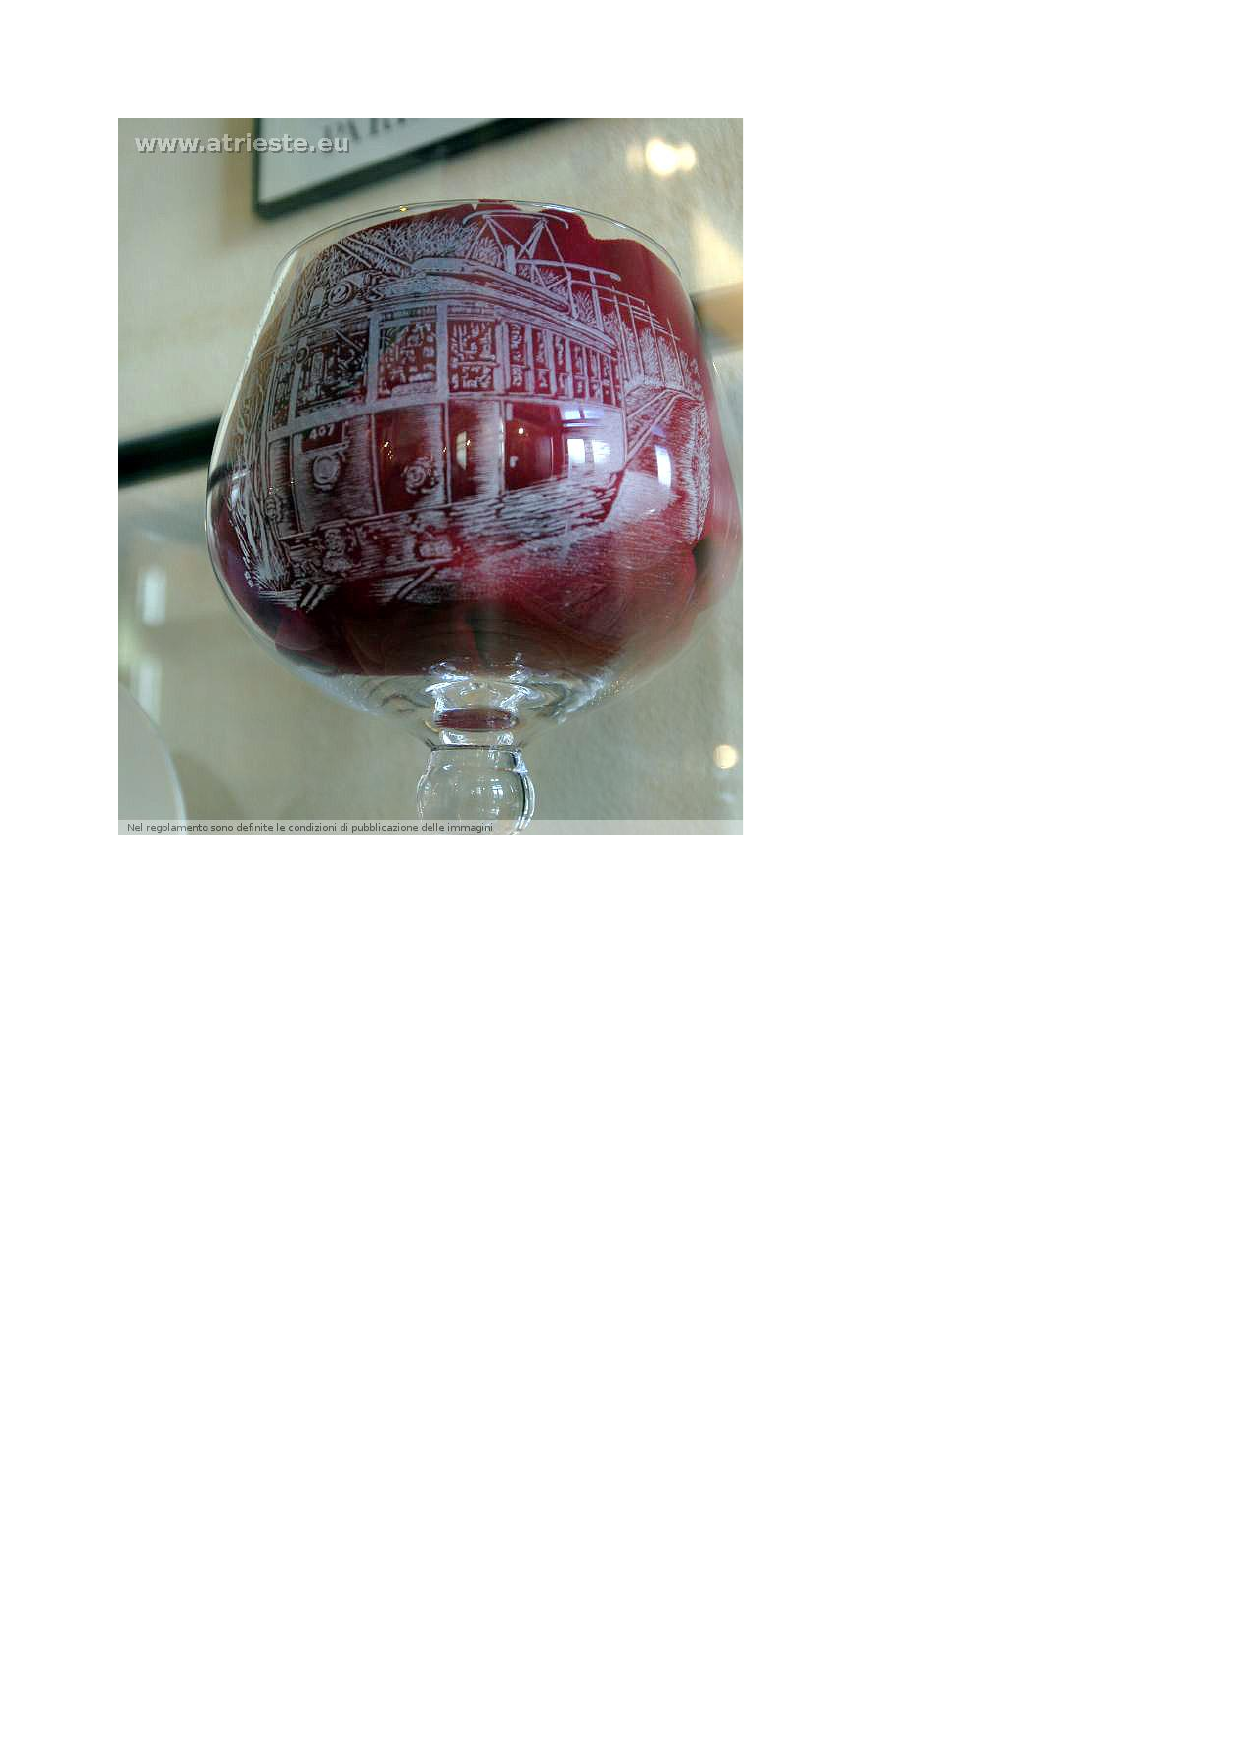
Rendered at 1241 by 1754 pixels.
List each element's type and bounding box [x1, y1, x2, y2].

picture [118, 118, 744, 835]
